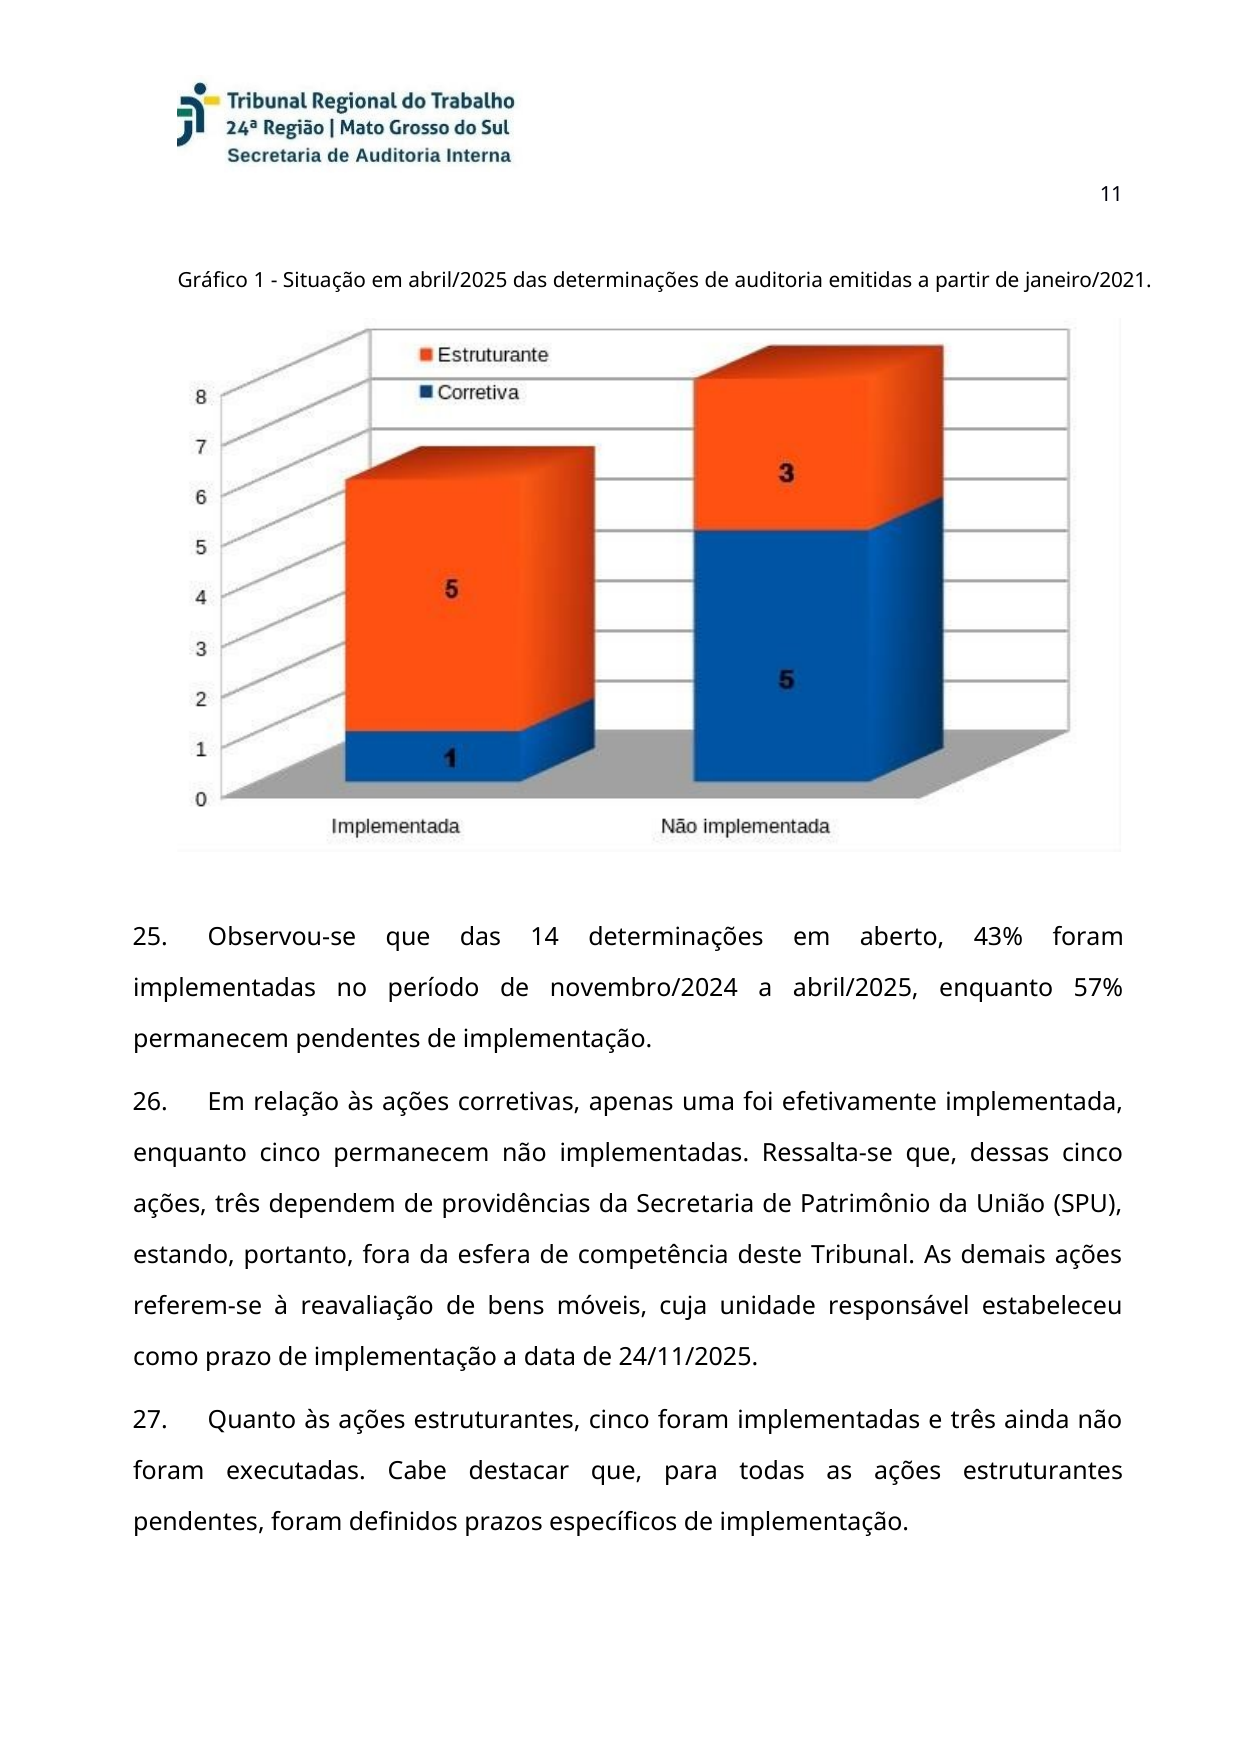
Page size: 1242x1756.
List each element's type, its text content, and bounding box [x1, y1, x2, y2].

list Em relação às ações corretivas, apenas uma foi efetivamente implementada, enquanto cinco permanecem não implementadas. Ressalta-se que, dessas cinco ações, três dependem de providências da Secretaria de Patrimônio da União (SPU), estando, portanto, fora da esfera de competência deste Tribunal. As demais ações referem-se à reavaliação de bens móveis, cuja unidade responsável estabeleceu como prazo de implementação a data de 24/11/2025. [132, 1083, 1124, 1373]
text Gráfico 1 - Situação em abril/2025 das determinações de auditoria emitidas a partir de janeiro/2021. [177, 265, 1183, 294]
list Quanto às ações estruturantes, cinco foram implementadas e três ainda não foram executadas. Cabe destacar que, para todas as ações estruturantes pendentes, foram definidos prazos específicos de implementação. [132, 1402, 1124, 1538]
list Observou-se que das 14 determinações em aberto, 43% foram implementadas no período de novembro/2024 a abril/2025, enquanto 57% permanecem pendentes de implementação. [132, 918, 1124, 1054]
